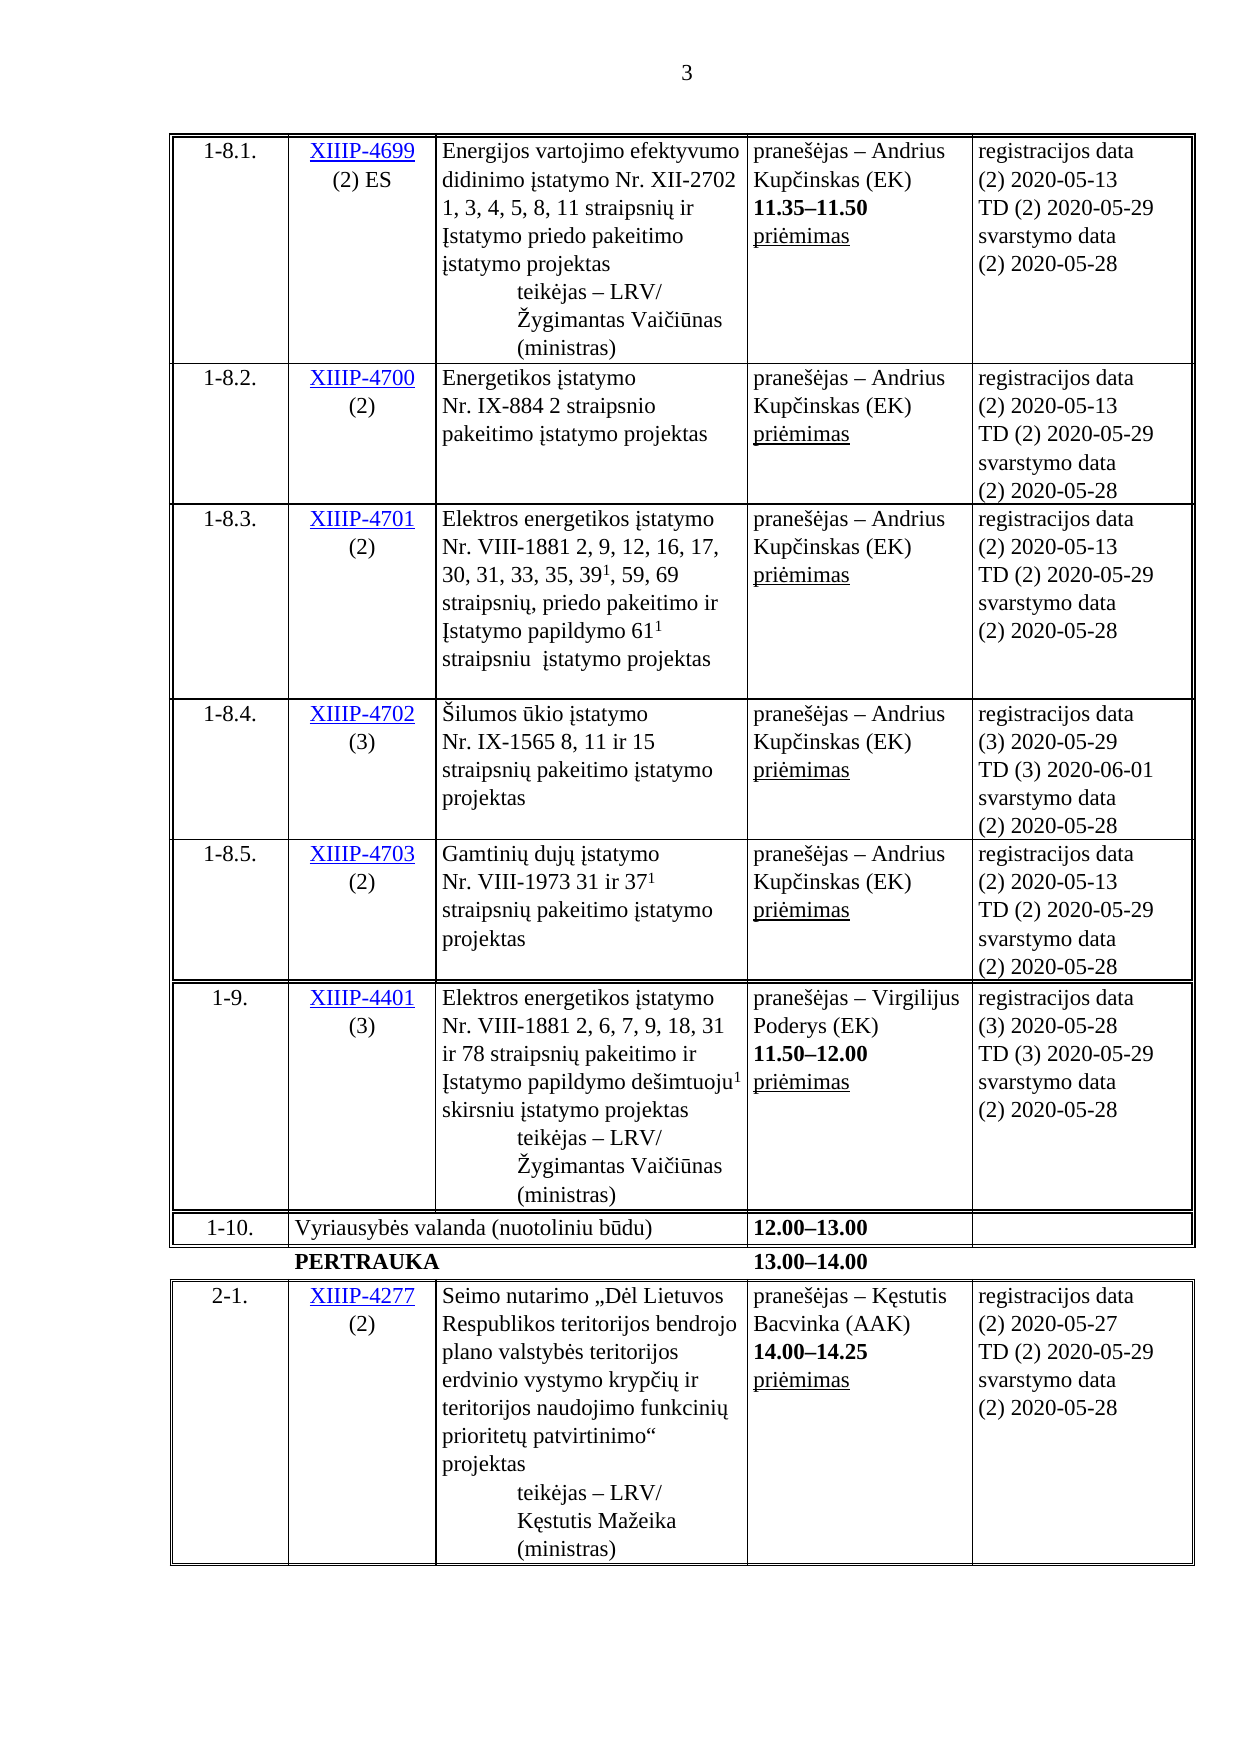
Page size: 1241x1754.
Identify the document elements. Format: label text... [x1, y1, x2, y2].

table_cell Šilumos ūkio įstatymo Nr. IX-1565 8, 11 ir 15 straipsnių pakeitimo įstatymo projektas [437, 700, 747, 839]
table_cell 1-8.5. [174, 840, 288, 979]
table_cell [973, 1214, 1191, 1244]
table_cell 12.00–13.00 [748, 1214, 972, 1244]
table_cell [1196, 698, 1236, 839]
table_cell registracijos data (2) 2020-05-13 TD (2) 2020-05-29 svarstymo data (2) 2020-05-28 [973, 364, 1191, 503]
table_cell pranešėjas – Andrius Kupčinskas (EK) priėmimas [748, 364, 972, 503]
table_cell XIIIP-4701 (2) [289, 505, 435, 698]
table_cell [972, 1248, 1193, 1279]
table_cell XIIIP-4277 (2) [289, 1282, 435, 1563]
table_cell pranešėjas – Kęstutis Bacvinka (AAK) 14.00–14.25 priėmimas [748, 1282, 972, 1563]
table_cell pranešėjas – Andrius Kupčinskas (EK) priėmimas [748, 840, 972, 979]
table_cell 1-9. [174, 984, 288, 1209]
table_cell Seimo nutarimo „Dėl Lietuvos Respublikos teritorijos bendrojo plano valstybės teritorijos erdvinio vystymo krypčių ir teritorijos naudojimo funkcinių prioritetų patvirtinimo“ projektas teikėjas – LRV/ Kęstutis Mažeika (ministras) [437, 1282, 747, 1563]
table_cell pranešėjas – Andrius Kupčinskas (EK) priėmimas [748, 505, 972, 698]
table_cell registracijos data (3) 2020-05-28 TD (3) 2020-05-29 svarstymo data (2) 2020-05-28 [973, 984, 1191, 1209]
table_cell [1195, 1279, 1236, 1563]
table_cell [1196, 503, 1236, 698]
table_cell XIIIP-4700 (2) [289, 364, 435, 503]
table_cell XIIIP-4702 (3) [289, 700, 435, 839]
table_cell 1-8.1. [174, 138, 288, 363]
table_cell [1196, 133, 1236, 363]
table_cell [1196, 1209, 1236, 1244]
table_cell [1196, 979, 1236, 1209]
table_cell PERTRAUKA [288, 1248, 747, 1279]
table_cell 1-8.3. [174, 505, 288, 698]
table_cell [1196, 839, 1236, 979]
table_cell pranešėjas – Andrius Kupčinskas (EK) 11.35–11.50 priėmimas [748, 138, 972, 363]
table_cell [171, 1248, 288, 1279]
table_cell XIIIP-4699 (2) ES [289, 138, 435, 363]
table_cell Vyriausybės valanda (nuotoliniu būdu) [289, 1214, 747, 1244]
table_cell registracijos data (2) 2020-05-13 TD (2) 2020-05-29 svarstymo data (2) 2020-05-28 [973, 840, 1191, 979]
table_cell 13.00–14.00 [747, 1248, 972, 1279]
table_cell [1193, 1244, 1236, 1279]
table_cell pranešėjas – Virgilijus Poderys (EK) 11.50–12.00 priėmimas [748, 984, 972, 1209]
table_cell 1-8.4. [174, 700, 288, 839]
table_cell Gamtinių dujų įstatymo Nr. VIII-1973 31 ir 371 straipsnių pakeitimo įstatymo projektas [437, 840, 747, 979]
table_cell XIIIP-4703 (2) [289, 840, 435, 979]
table_cell pranešėjas – Andrius Kupčinskas (EK) priėmimas [748, 700, 972, 839]
table_cell XIIIP-4401 (3) [289, 984, 435, 1209]
table_cell Energijos vartojimo efektyvumo didinimo įstatymo Nr. XII-2702 1, 3, 4, 5, 8, 11 straipsnių ir Įstatymo priedo pakeitimo įstatymo projektas teikėjas – LRV/ Žygimantas Vaičiūnas (ministras) [437, 138, 747, 363]
table_cell 1-10. [174, 1214, 288, 1244]
table_cell Energetikos įstatymo Nr. IX-884 2 straipsnio pakeitimo įstatymo projektas [437, 364, 747, 503]
table_cell registracijos data (2) 2020-05-27 TD (2) 2020-05-29 svarstymo data (2) 2020-05-28 [973, 1282, 1192, 1563]
table_cell 2-1. [173, 1282, 288, 1563]
table_cell 1-8.2. [174, 364, 288, 503]
table_cell Elektros energetikos įstatymo Nr. VIII-1881 2, 6, 7, 9, 18, 31 ir 78 straipsnių pakeitimo ir Įstatymo papildymo dešimtuoju1 skirsniu įstatymo projektas teikėjas – LRV/ Žygimantas Vaičiūnas (ministras) [436, 984, 747, 1209]
table_cell registracijos data (2) 2020-05-13 TD (2) 2020-05-29 svarstymo data (2) 2020-05-28 [973, 505, 1191, 698]
table_cell [1196, 363, 1236, 503]
table_cell registracijos data (2) 2020-05-13 TD (2) 2020-05-29 svarstymo data (2) 2020-05-28 [973, 138, 1191, 363]
table_cell Elektros energetikos įstatymo Nr. VIII-1881 2, 9, 12, 16, 17, 30, 31, 33, 35, 391, 59, 69 straipsnių, priedo pakeitimo ir Įstatymo papildymo 611 straipsniu įstatymo projektas [437, 505, 747, 698]
table_cell registracijos data (3) 2020-05-29 TD (3) 2020-06-01 svarstymo data (2) 2020-05-28 [973, 700, 1191, 839]
